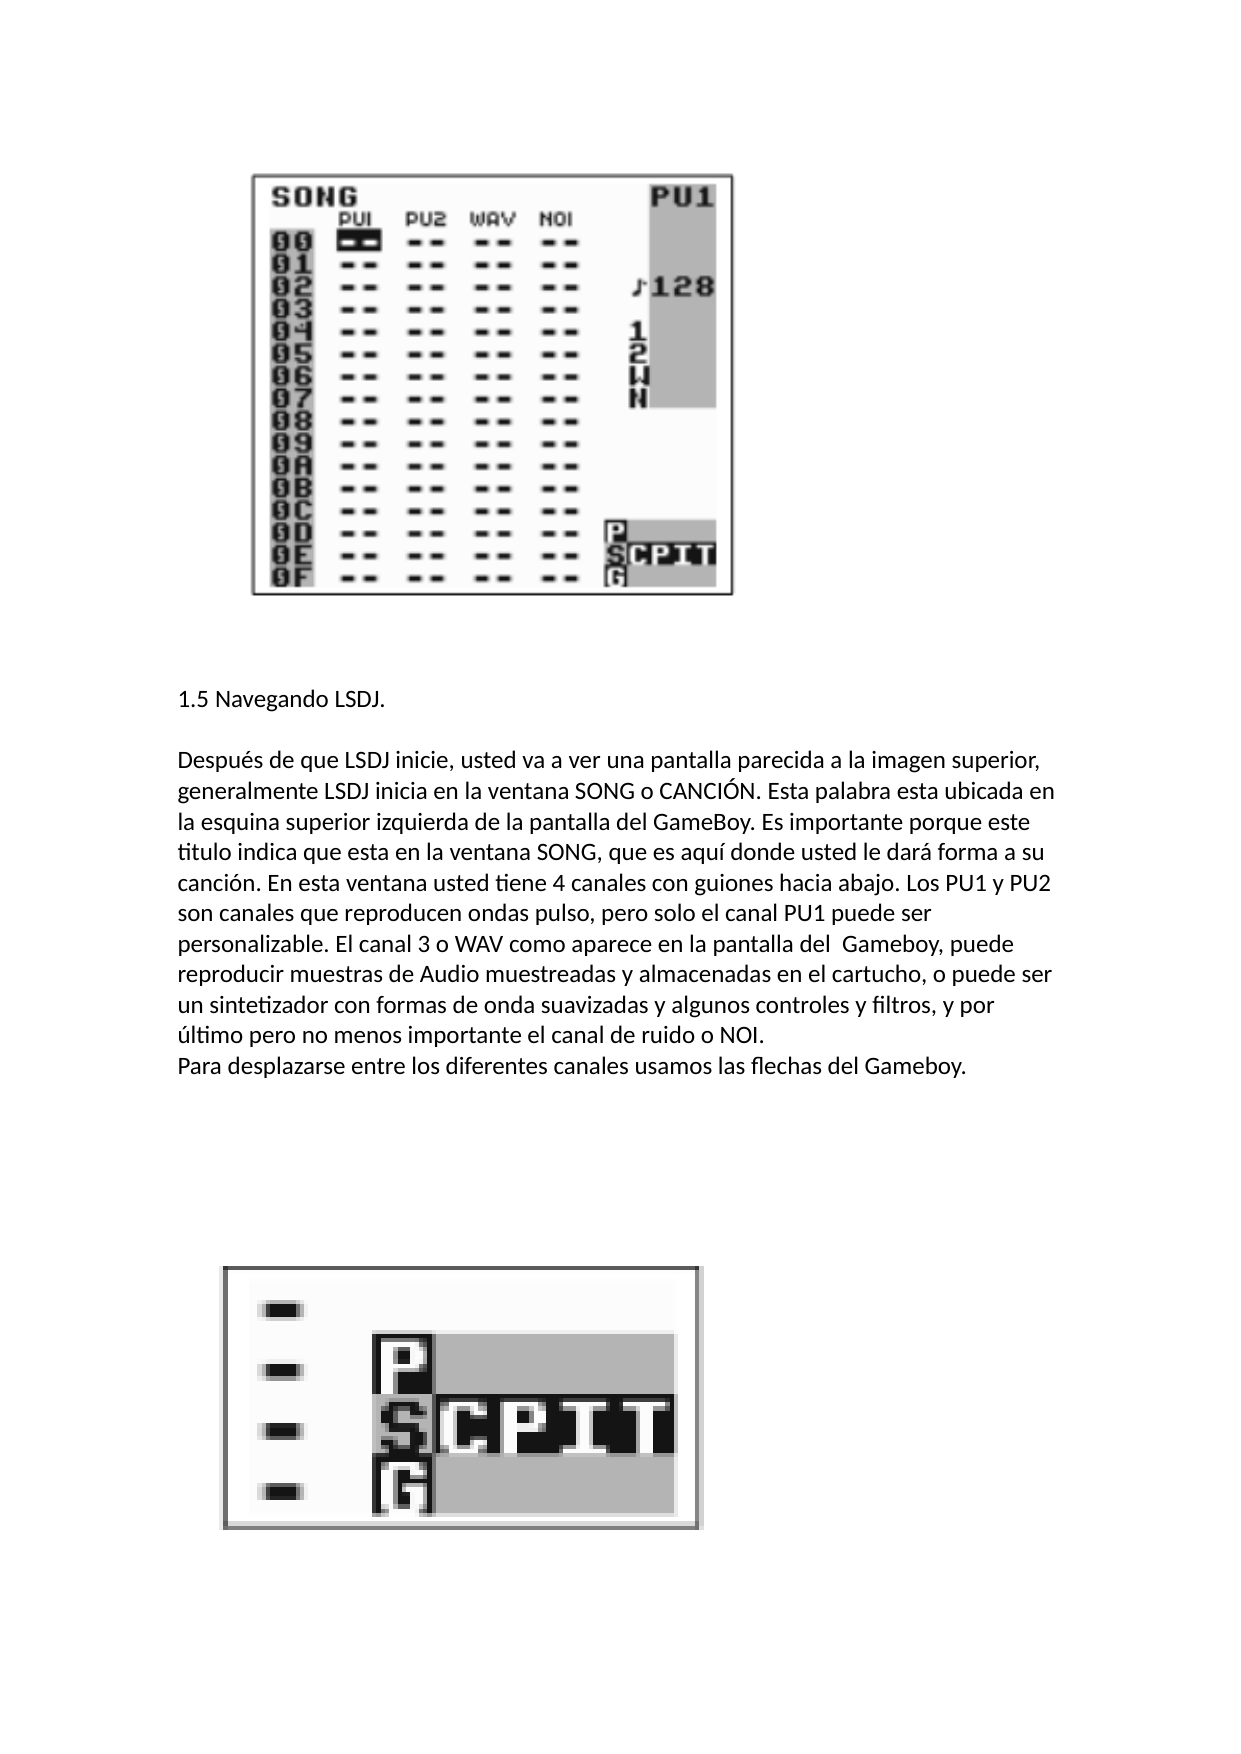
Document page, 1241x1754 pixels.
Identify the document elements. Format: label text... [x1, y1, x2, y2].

list Navegando LSDJ. [177, 684, 1063, 714]
picture [177, 1233, 738, 1556]
picture [214, 147, 771, 623]
text Para desplazarse entre los diferentes canales usamos las flechas del Gameboy. [177, 1050, 1063, 1080]
text Después de que LSDJ inicie, usted va a ver una pantalla parecida a la imagen superior, generalmente LSDJ inicia en la ventana SONG o CANCIÓN. Esta palabra esta ubicada en la esquina superior izquierda de la pantalla del GameBoy. Es importante porque este titulo indica que esta en la ventana SONG, que es aquí donde usted le dará forma a su canción. En esta ventana usted tiene 4 canales con guiones hacia abajo. Los PU1 y PU2 son canales que reproducen ondas pulso, pero solo el canal PU1 puede ser personalizable. El canal 3 o WAV como aparece en la pantalla del Gameboy, puede reproducir muestras de Audio muestreadas y almacenadas en el cartucho, o puede ser un sintetizador con formas de onda suavizadas y algunos controles y filtros, y por último pero no menos importante el canal de ruido o NOI. [177, 745, 1063, 1050]
